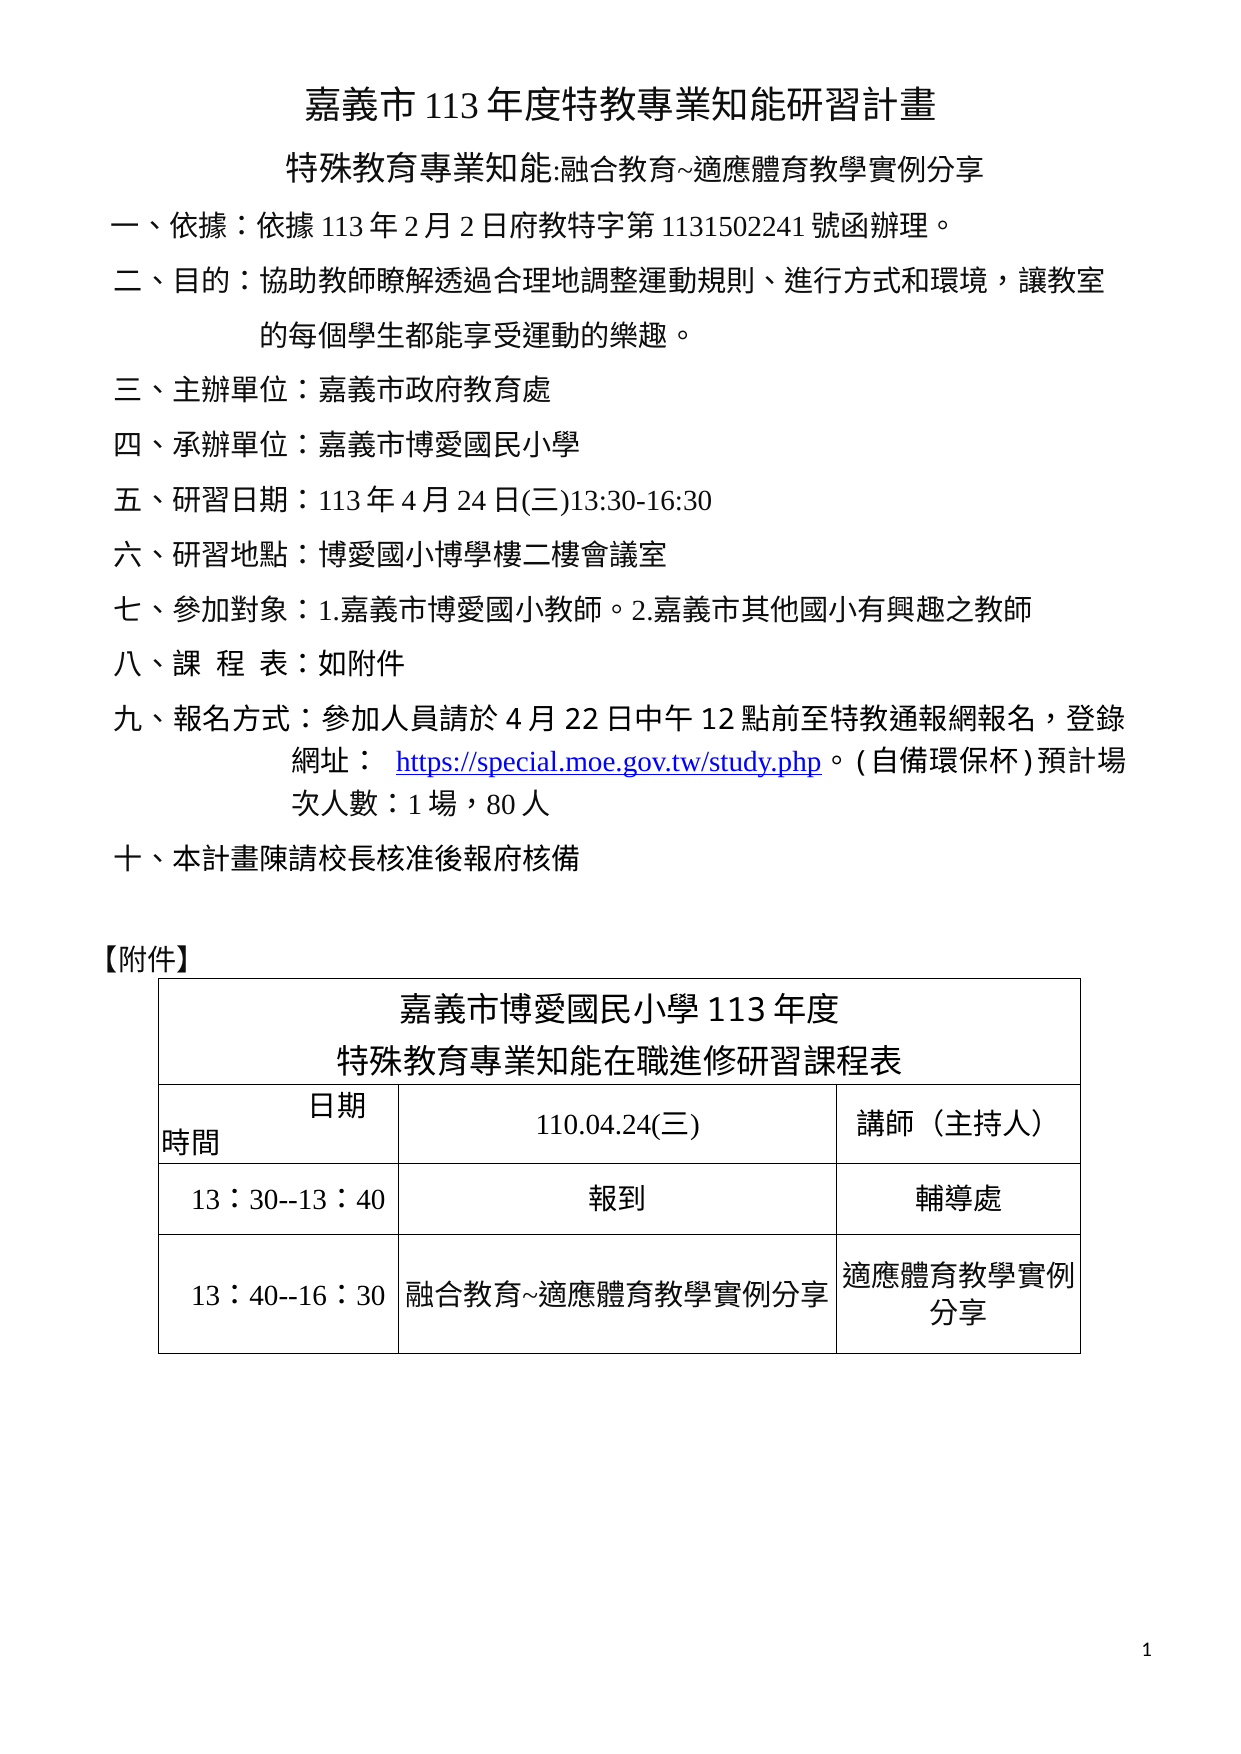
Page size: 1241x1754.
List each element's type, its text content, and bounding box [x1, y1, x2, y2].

text 七、參加對象：1.嘉義市博愛國小教師。2.嘉義市其他國小有興趣之教師 [114, 586, 1127, 628]
text 四、承辦單位：嘉義市博愛國民小學 [114, 422, 1127, 464]
table_header 嘉義市博愛國民小學113年度 特殊教育專業知能在職進修研習課程表 [159, 979, 1080, 1083]
text 六、研習地點：博愛國小博學樓二樓會議室 [114, 531, 1127, 573]
text 特殊教育專業知能:融合教育~適應體育教學實例分享 [89, 142, 1181, 190]
table_cell 融合教育~適應體育教學實例分享 [399, 1235, 836, 1353]
table_cell 13：40--16：30 [159, 1235, 398, 1353]
text 十、本計畫陳請校長核准後報府核備 [114, 835, 1127, 877]
table_cell 講師（主持人） [837, 1085, 1080, 1162]
table_cell 報到 [399, 1164, 836, 1233]
text 的每個學生都能享受運動的樂趣。 [114, 312, 1127, 354]
table_cell 適應體育教學實例分享 [837, 1235, 1080, 1353]
table_cell 13：30--13：40 [159, 1164, 398, 1233]
text 【附件】 [89, 936, 1127, 978]
text 三、主辦單位：嘉義市政府教育處 [114, 367, 1127, 409]
table_cell 輔導處 [837, 1164, 1080, 1233]
table_cell 日期 時間 [159, 1085, 398, 1162]
text 一、依據：依據113年2月2日府教特字第1131502241號函辦理。 [89, 202, 1181, 245]
text 五、研習日期：113年4月24日(三)13:30-16:30 [114, 476, 1127, 519]
text 八、課 程 表：如附件 [114, 641, 1127, 683]
text 嘉義市113年度特教專業知能研習計畫 [89, 75, 1152, 129]
table_cell 110.04.24(三) [399, 1085, 836, 1162]
text 二、目的：協助教師瞭解透過合理地調整運動規則、進行方式和環境，讓教室 [114, 257, 1127, 299]
text 九、報名方式：參加人員請於4月22日中午12點前至特教通報網報名，登錄網址： https://special.moe.gov.tw/study.php。(自備環保杯)預計場次人數：1場，80人 [114, 696, 1127, 823]
